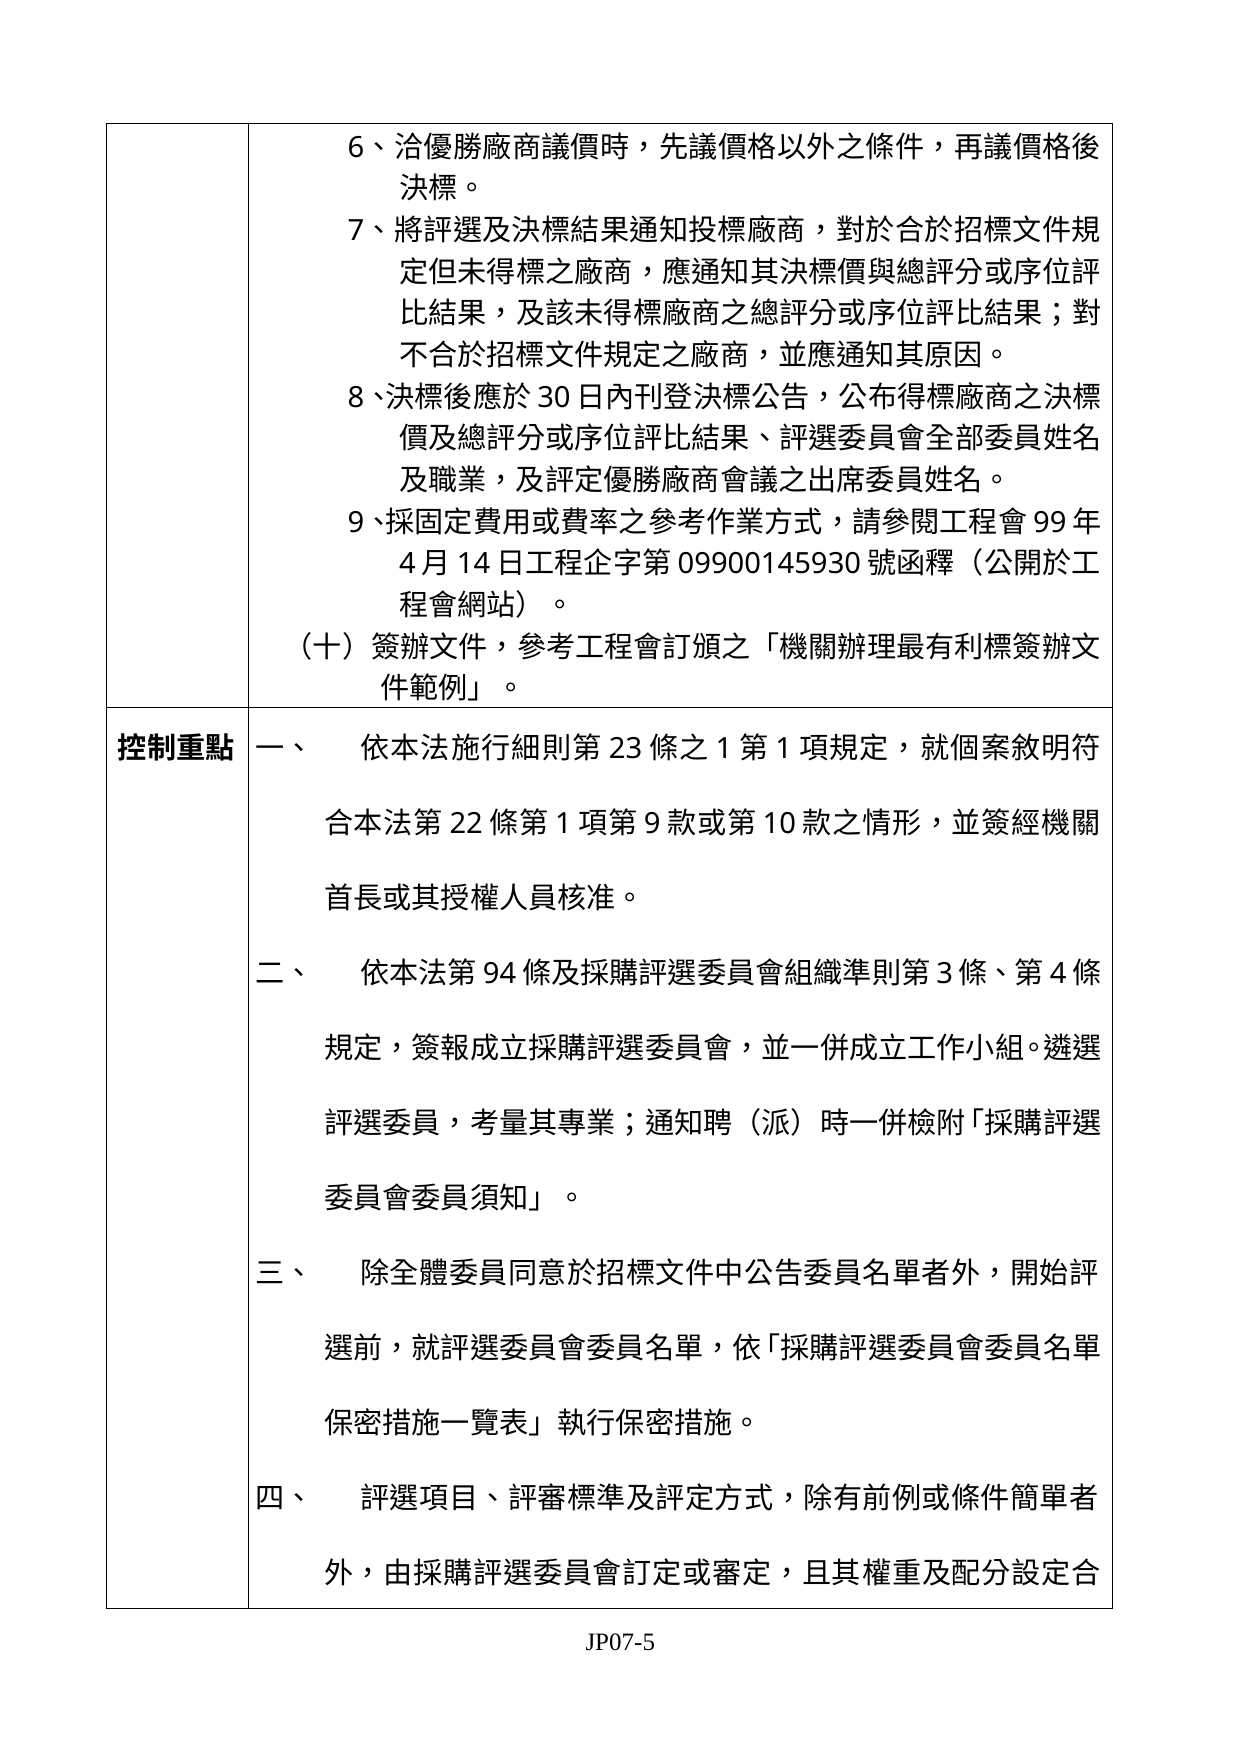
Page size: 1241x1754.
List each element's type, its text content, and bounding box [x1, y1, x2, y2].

table_cell [107, 124, 248, 707]
table_cell 適用於依政府採購法（下稱本法）第22條第1項第9款或第10款規定，採限制性招標方式，公開客觀評選專業服務、技術服務、資訊服務或設計競賽之優勝廠商。 評選優勝廠商之作業，依機關委託專業服務廠商評選及計費辦法第7條；機關委託技術服務廠商評選及計費辦法第22條；機關委託資訊服務廠商評選及計費辦法第10條規定；機關辦理設計競賽廠商評選及計費辦法第9條規定，準用本法有關最有利標之評選規定。 作業程序： （一）確認採購性質屬專業服務（或技術服務或資訊服務或設計競賽）之勞務採購。 （二）未達公告金額之採購，如依本法第22條第1項第9款或第10款辦理評選，評選程序與公告金額以上之採購規定相同。如依中央機關未達公告金額採購招標辦法第2條第1項第3款以公開取得書面報價或企劃書，參考最有利標精神擇符合需要之廠商，請另詳「未達公告金額之採購，公開取得書面報價或企劃書，參考最有利標精神擇符合需要之廠商」作業程序說明表。 （三）依本法第94條、採購評選委員會組織準則及採購評選委員會審議規則規定： 委員會人數為5至17人，其中外聘專家、學者人數不得少於三分之一，委員應就具有與採購案相關專門知識之人員派兼或聘兼之，並注意其操守。通知聘（派）委員時，一併檢附「採購評選委員會委員須知」。 一併成立3人以上之工作小組，其中至少1人具有採購專業人員資格，且與評選委員不得重複。 除經全體委員同意於招標文件中公告委員名單者外，其評選委員名單，於開始評選前應予保密。 召開評選委員會議，訂定或審定評選項目、評審標準及評定方式。但評選項目、評審標準及評定方式，有前例或條件簡單者，得由機關自行訂定或審定。 委員會議召開時，應有委員總額二分之一以上出席，其決議應經出席委員過半數之同意行之。出席委員中之外聘專家、學者人數應至少2人且不得少於出席人數之三分之一。會議進行中，出席委員人數不符上揭情形者，議案不得提付表決。 會議結束，應製作紀錄，由出席委員全體簽名。 （四）訂定招標文件，辦理招標： 招標文件載明評選項目、評審標準、評選優勝廠商之方式、是否採行協商措施、協商時得更改之項目及應予淘汰或不予評比之情形等。 依案件性質及廠商備標所需時間，訂定合理之等標期限。 辦理招標公告，公開於政府電子採購網，並刊登政府採購公報。 （五）1家廠商投標即可開標，並依招標文件規定之時間及地點開標審查。審標結果與招標文件規定不合者，不得參與後續階段之評選。合格者，由工作小組依據評選項目或評選委員會指定之項目，就受評廠商資料擬具初審意見。 （六）工作小組擬具初審意見，以記名方式秘密為之，其內容載明：（1）採購案名稱；（2）工作小組人員姓名、職業及專長；（3）受評廠商於各評選項目所報內容是否符合招標文件規定；及（4）受評廠商於各評選項目之差異性，連同廠商資料送評選委員會供評選時參考。 （七）擇日召開採購評選委員會議，辦理廠商評選事宜： 會議前，應先確認出席委員人數符合規定（上開（三）之5）。 有簡報程序者，應一併通知受評廠商到場辦理簡報及詢答。廠商另外提出變更或補充資料者，該資料應不納入評選，且不得利用簡報更改廠商投標文件內容。投標廠商未出席簡報及現場詢答者，不影響其投標文件之有效性。 評選時，應就各評選項目、受評廠商資料及工作小組初審意見，逐項討論後為之。 評選優勝廠商前，確認其價格合理，且無浪費公帑；技術服務案件，並應注意投標文件所載工程造價分析有無逾越招標文件所載工程經費上限之情形。 不同委員之評選結果有明顯差異者，召集人應提交評選委員會議議決或依委員會決議辦理複評。複評結果仍有明顯差異時，由評選委員會決議之。本委員會或個別委員評選結果與工作小組初審意見有異時，應敘明理由列入會議紀錄。 各委員評選結果應彙整製作總表；會議結束並應製作紀錄，由出席委員全體簽名。 評選委員會議過半數決議評選出優勝廠商後，應將評選結果簽報機關首長或其授權人員核定。評選優勝廠商，得不以一家為限。 （八）評選結果如無法評選出優勝廠商時，得就原招標文件已標示得更改項目之內容，依下列程序採行協商措施。但原招標文件未標示採行協商措施及得更改項目者，應予廢標。 個別洽所有合格之廠商，就協商項目進行協商，協商時應平等對待所有合於招標文件規定之廠商，避免洩漏個別廠商資料。協商並應作成紀錄。 由參與協商之廠商依據協商結果，於一定期間內，修改該部分之投標文件後重行遞送，其重行遞送之投標文件，有與協商無關或不受影響之項目者，該項目應不予評選，並以重行遞送前之內容為準，再進行第2次綜合評選。 採購評選委員會辦理第2次綜合評選，應就廠商因協商而更改之項目重行評分（比）後，再與其他未更改項目之原評分（比）結果，合併計算，以評選優勝廠商。 綜合評選不得逾3次。第3次綜合評選結果，如仍無法評選出優勝廠商時，應予廢標。 （九）議價與決標： 1、機關與評選優勝廠商之議價及決標，應依下列方式之一辦理，並載明於招標文件：（1）優勝廠商為一家者，以議價方式辦理；（2）優勝廠商在二家以上者，依優勝序位，自最優勝者起，依序以議價方式辦理。但有二家以上廠商為同一優勝序位者，以標價低者優先議價。 2、機關評選優勝廠商後，應依招標文件規定及廠商投標文件內容議價，不得降低或刪減招標文件之要求及廠商投標文件所承諾之事項。 3、機關與評選優勝廠商之議價，招標文件未訂明採固定之服務費用或費率，須訂定底價者，依本法施行細則第54條第3項，須於評選優勝廠商後議價前參考廠商之報價訂定底價。對於不同優勝序位之廠商，應訂定不同之底價；廠商標價合理者，可考慮照價訂底價，照價決標。 4、機關洽優勝廠商議價之程序，須於報價有效期內及時完成。須限制議價次數者，依本法施行細則第73條第1項規定，先通知議價廠商。 5、機關與評選優勝廠商辦理議價之決標，招標文件已訂明固定之服務費用或費率者，依該服務費用或費率決標；招標文件未訂明固定服務費用或費率者，其超底價決標或廢標適用本法第53條第2項及第54條之規定。 6、洽優勝廠商議價時，先議價格以外之條件，再議價格後決標。 7、將評選及決標結果通知投標廠商，對於合於招標文件規定但未得標之廠商，應通知其決標價與總評分或序位評比結果，及該未得標廠商之總評分或序位評比結果；對不合於招標文件規定之廠商，並應通知其原因。 8、決標後應於30日內刊登決標公告，公布得標廠商之決標價及總評分或序位評比結果、評選委員會全部委員姓名及職業，及評定優勝廠商會議之出席委員姓名。 9、採固定費用或費率之參考作業方式，請參閱工程會99年4月14日工程企字第09900145930號函釋（公開於工程會網站）。 （十）簽辦文件，參考工程會訂頒之「機關辦理最有利標簽辦文件範例」。 [249, 124, 1112, 707]
table_cell 控制重點 [107, 708, 248, 1608]
table_cell 依本法施行細則第23條之1第1項規定，就個案敘明符合本法第22條第1項第9款或第10款之情形，並簽經機關首長或其授權人員核准。 依本法第94條及採購評選委員會組織準則第3條、第4條規定，簽報成立採購評選委員會，並一併成立工作小組。遴選評選委員，考量其專業；通知聘（派）時一併檢附「採購評選委員會委員須知」。 除全體委員同意於招標文件中公告委員名單者外，開始評選前，就評選委員會委員名單，依「採購評選委員會委員名單保密措施一覽表」執行保密措施。 評選項目、評審標準及評定方式，除有前例或條件簡單者外，由採購評選委員會訂定或審定，且其權重及配分設定合理（例如簡報不得高於20%；非採固定費用或費率決標，其價格納入評分或評比者為20%至50%間）。 確認招標文件應載事項及等標期均符合規定。 工作小組應於評選會議召開前擬具初審意見，且其內容包含所有應載事項。 評選委員會議召開時： （一）確認委員出席人數與出席之外聘專家學者人數及其占出席委員人數比率符合規定，無應辭職或予以解聘情形，且委員全程參與，並親自評分。 （二）委員如有因故未能繼續擔任委員，致委員總額或外聘專家、學者人數未達規定者，應另行遴選委員補足之。 （三）有簡報程序者，不允許廠商利用簡報更改其投標文件內容；廠商另外提出變更或補充資料者，該資料不納入評選。 （四）就評選項目、受評廠商資料、工作小組擬具之初審意見，逐項討論後再進行評選。 （五）不同委員之評選結果有明顯差異者，由召集人提交委員會議議決或辦理複評。本委員會或個別委員評選結果與工作小組初審意見有異時，是否敘明理由列入會議紀錄。 （六）就評選結果彙整製作總表，並製作評選會議紀錄，由出席委員簽名，其內容須符合法令規定。 （七）工作小組擬具初審意見及評選委員會審查、議決等評選作業，以記名方式秘密為之。 善用協商程序，以避免價格不合理、浪費公帑之情形。協商時平等對待所有合於招標文件規定之廠商，並作成協商紀錄。 廠商於協商後重行遞送之投標文件，其有與協商無關或不受影響之項目者，該項目不予評選，並以重行遞送前之內容為準。 採購評選委員會如辦理第2次綜合評選，其未參與第1次評選之委員，不得參與該第2次之評選。辦理第3次綜合評選者，亦同。 評選委員會議評選出優勝廠商後，評選結果應簽報機關首長或其授權人員核定，再續辦議價程序。 議價與決標： （一）按優勝序位，依序與優勝廠商辦理議價；有2家以上廠商為同一優勝序位者，以標價低者優先議價。 （二）機關與評選優勝廠商議價，不能降低或刪減招標文件要求或廠商投標文件所承諾事項之情形。 （三）機關洽優勝廠商議價之程序，須於報價有效期內及時完成。 機關對於評選委員會違反本法之決議，不得接受；發現評選作業足以影響採購公正之違法或不當行為者，應依本法第48條第1項第2款規定不予開標決摽。其涉及違法失職行為者，應依相關規定懲處。 通知各投標廠商評選及決標結果，並於決標後30日內刊登決標公告；對不合於招標文件規定之廠商，通知其原因。 簽辦文件，參考工程會訂頒之「機關辦理最有利標簽辦文件範例」，公開於工程會網站(www.pcc.gov.tw\政府採購\政府採購法規\招標文件案例\機關辦理最有利標簽辦文件範例\準用最有利標)。 不可有「最有利標錯誤行為態樣」之情形。 [249, 708, 1112, 1608]
